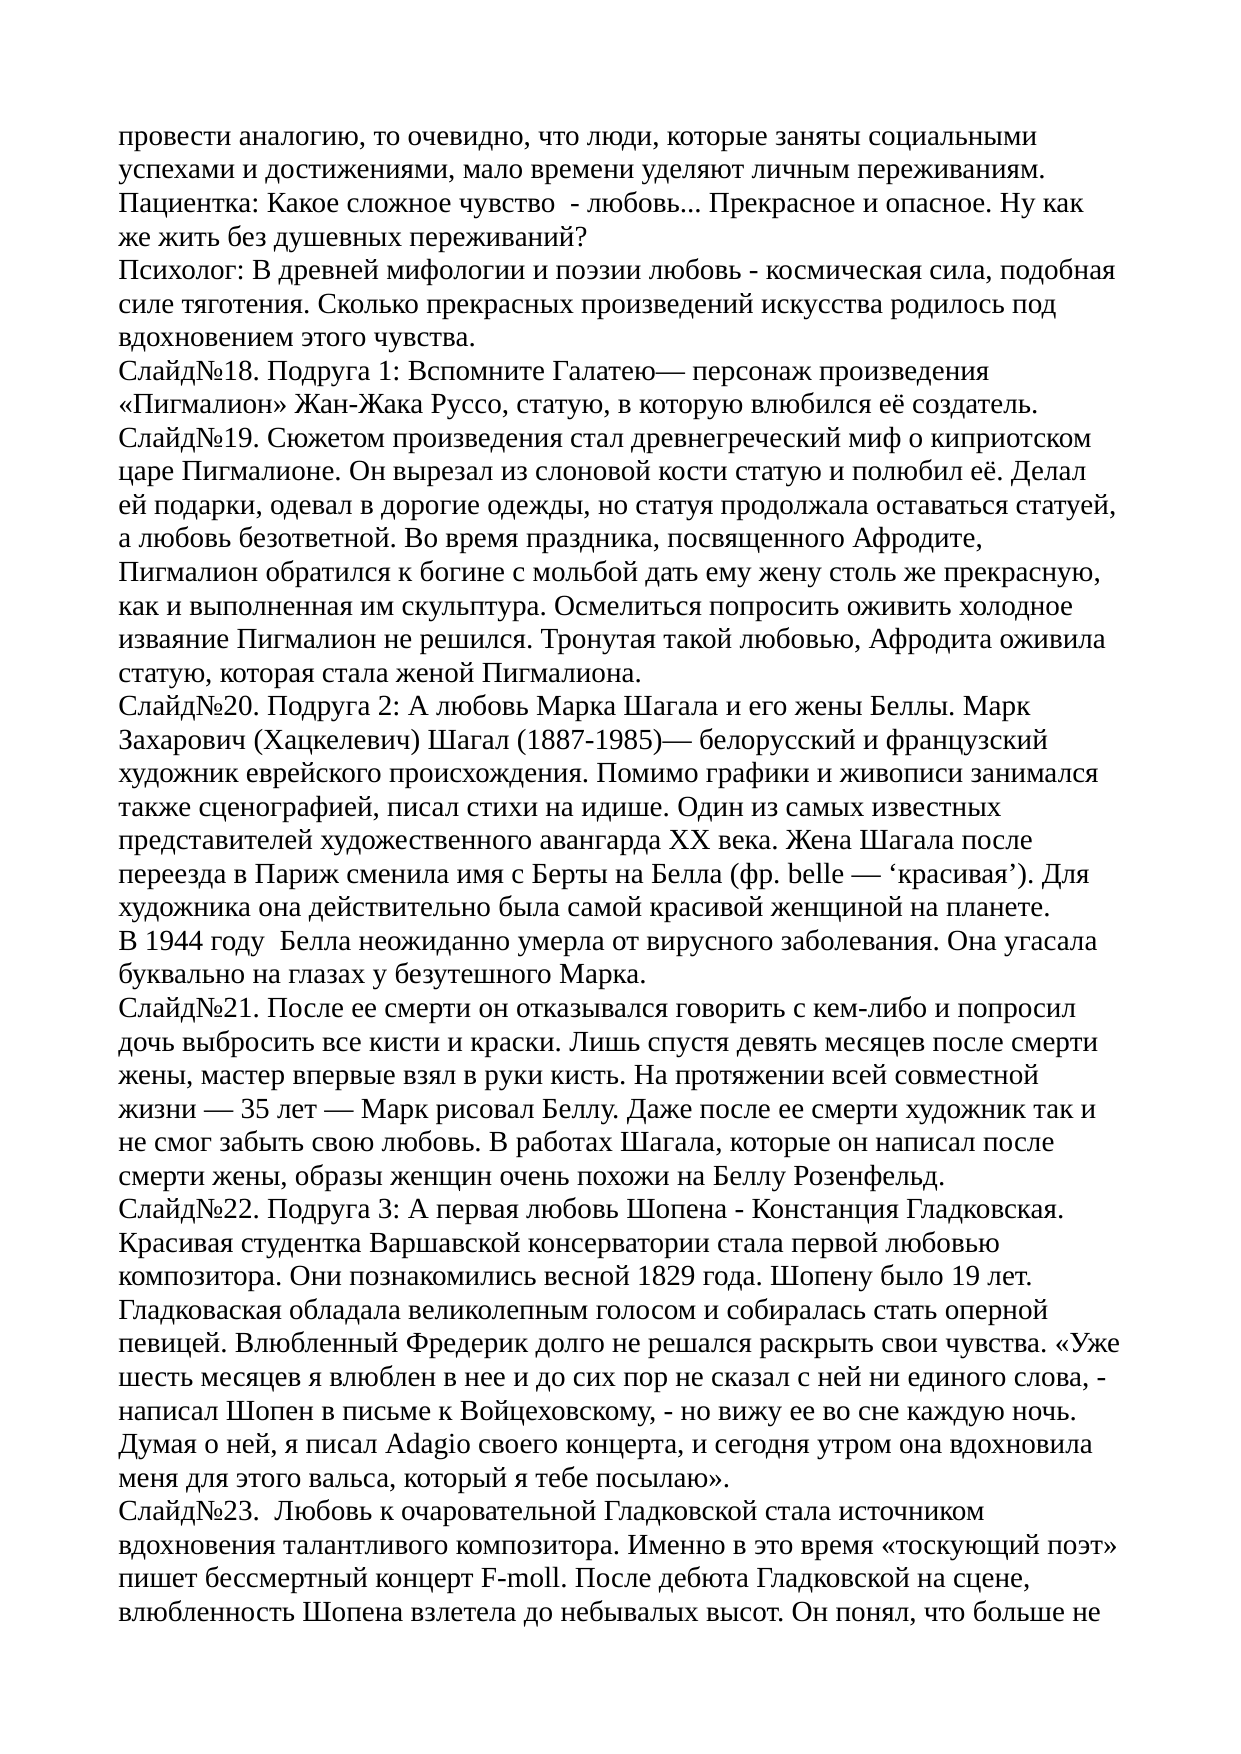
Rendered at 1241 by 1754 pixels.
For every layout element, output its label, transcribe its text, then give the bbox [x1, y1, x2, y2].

text Слайд№20. Подруга 2: А любовь Марка Шагала и его жены Беллы. Марк Захарович (Хацкелевич) Шагал (1887-1985)— белорусский и французский художник еврейского происхождения. Помимо графики и живописи занимался также сценографией, писал стихи на идише. Один из самых известных представителей художественного авангарда XX века. Жена Шагала после переезда в Париж сменила имя с Берты на Белла (фр. belle — ‘красивая’). Для художника она действительно была самой красивой женщиной на планете. [118, 688, 1122, 923]
text Слайд№18. Подруга 1: Вспомните Галатею— персонаж произведения «Пигмалион» Жан-Жака Руссо, статую, в которую влюбился её создатель. Слайд№19. Сюжетом произведения стал древнегреческий миф о киприотском царе Пигмалионе. Он вырезал из слоновой кости статую и полюбил её. Делал ей подарки, одевал в дорогие одежды, но статуя продолжала оставаться статуей, а любовь безответной. Во время праздника, посвященного Афродите, Пигмалион обратился к богине с мольбой дать ему жену столь же прекрасную, как и выполненная им скульптура. Осмелиться попросить оживить холодное изваяние Пигмалион не решился. Тронутая такой любовью, Афродита оживила статую, которая стала женой Пигмалиона. [118, 353, 1122, 688]
text Слайд№21. После ее смерти он отказывался говорить с кем-либо и попросил дочь выбросить все кисти и краски. Лишь спустя девять месяцев после смерти жены, мастер впервые взял в руки кисть. На протяжении всей совместной жизни — 35 лет — Марк рисовал Беллу. Даже после ее смерти художник так и не смог забыть свою любовь. В работах Шагала, которые он написал после смерти жены, образы женщин очень похожи на Беллу Розенфельд. [118, 990, 1122, 1191]
text В 1944 году Белла неожиданно умерла от вирусного заболевания. Она угасала буквально на глазах у безутешного Марка. [118, 923, 1122, 990]
text Слайд№23. Любовь к очаровательной Гладковской стала источником вдохновения талантливого композитора. Именно в это время «тоскующий поэт» пишет бессмертный концерт F-moll. После дебюта Гладковской на сцене, влюбленность Шопена взлетела до небывалых высот. Он понял, что больше не [118, 1493, 1122, 1627]
text Психолог: В древней мифологии и поэзии любовь - космическая сила, подобная силе тяготения. Сколько прекрасных произведений искусства родилось под вдохновением этого чувства. [118, 252, 1122, 353]
text провести аналогию, то очевидно, что люди, которые заняты социальными успехами и достижениями, мало времени уделяют личным переживаниям. Пациентка: Какое сложное чувство - любовь... Прекрасное и опасное. Ну как же жить без душевных переживаний? [118, 118, 1122, 252]
text Слайд№22. Подруга 3: А первая любовь Шопена - Констанция Гладковская. Красивая студентка Варшавской консерватории стала первой любовью композитора. Они познакомились весной 1829 года. Шопену было 19 лет. Гладковаская обладала великолепным голосом и собиралась стать оперной певицей. Влюбленный Фредерик долго не решался раскрыть свои чувства. «Уже шесть месяцев я влюблен в нее и до сих пор не сказал с ней ни единого слова, - написал Шопен в письме к Войцеховскому, - но вижу ее во сне каждую ночь. Думая о ней, я писал Adagio своего концерта, и сегодня утром она вдохновила меня для этого вальса, который я тебе посылаю». [118, 1191, 1122, 1493]
